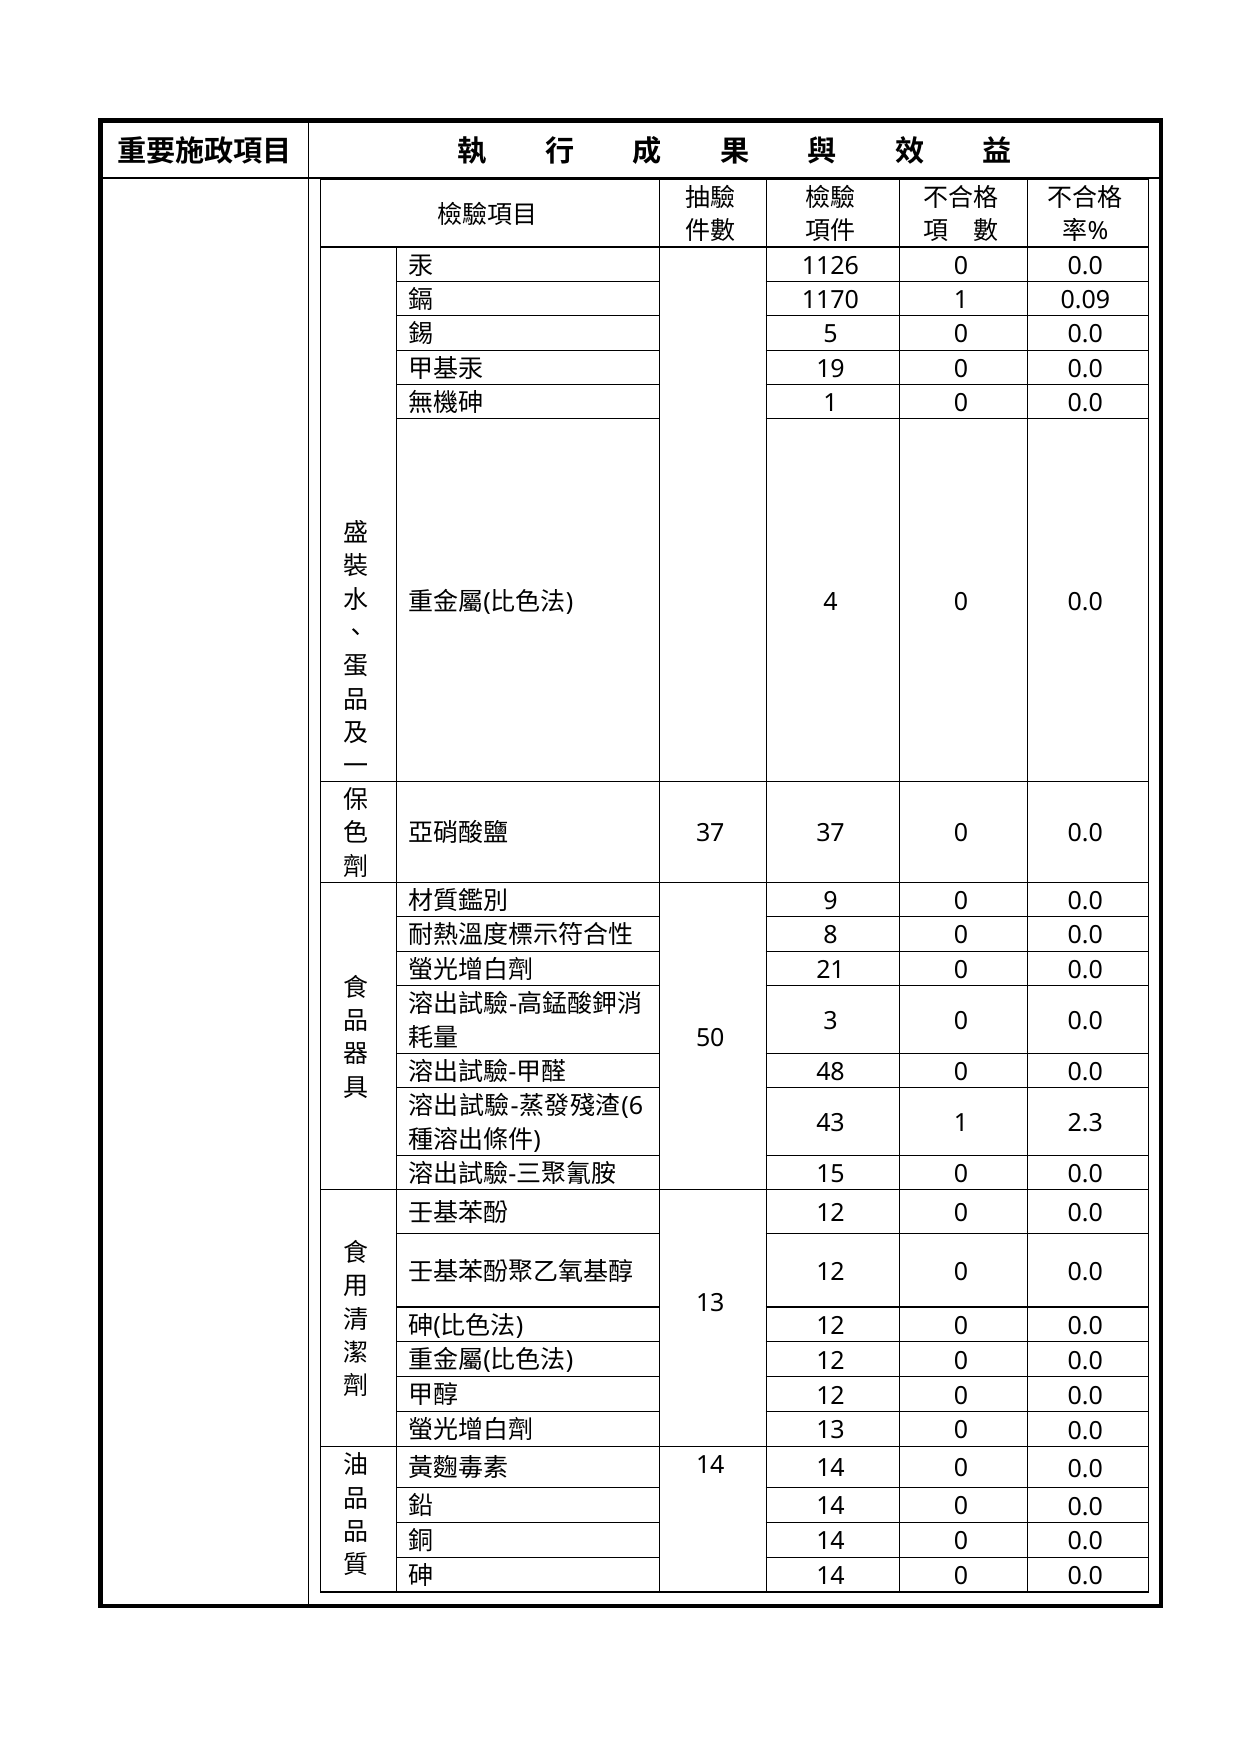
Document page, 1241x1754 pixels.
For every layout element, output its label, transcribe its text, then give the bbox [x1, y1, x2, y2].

table_cell 0.0 [1028, 1234, 1148, 1306]
table_cell 0.0 [1028, 351, 1148, 384]
table_cell 0 [900, 1234, 1027, 1306]
table_cell 溶出試驗-三聚氰胺 [397, 1156, 659, 1189]
table_cell 油品品質 [321, 1447, 396, 1591]
table_cell 14 [767, 1558, 899, 1591]
table_cell 0 [900, 782, 1027, 882]
table_cell 0 [900, 419, 1027, 781]
table_cell 0 [900, 1308, 1027, 1341]
table_cell 0.0 [1028, 248, 1148, 281]
table_cell 15 [767, 1156, 899, 1189]
table_cell 14 [767, 1488, 899, 1522]
table_cell 0.0 [1028, 1523, 1148, 1557]
table_cell 0.0 [1028, 1447, 1148, 1487]
table_cell 1 [900, 282, 1027, 315]
table_cell 亞硝酸鹽 [397, 782, 659, 882]
table_cell 0.0 [1028, 385, 1148, 418]
table_cell 37 [767, 782, 899, 882]
table_cell 50 [660, 883, 766, 1189]
table_cell 0 [900, 385, 1027, 418]
table_cell 0.0 [1028, 419, 1148, 781]
table_cell 21 [767, 952, 899, 985]
table_cell 13 [767, 1412, 899, 1446]
table_cell 壬基苯酚聚乙氧基醇 [397, 1234, 659, 1306]
table_cell 48 [767, 1054, 899, 1087]
table_cell 黃麴毒素 [397, 1447, 659, 1487]
table_cell 5 [767, 316, 899, 349]
table_cell 0.0 [1028, 1190, 1148, 1233]
table_cell 溶出試驗-甲醛 [397, 1054, 659, 1087]
table_cell 1 [767, 385, 899, 418]
table_cell 12 [767, 1377, 899, 1411]
table_cell 0.0 [1028, 1488, 1148, 1522]
table_cell 耐熱溫度標示符合性 [397, 917, 659, 951]
table_header 不合格項 數 [900, 180, 1027, 246]
table_cell [103, 179, 308, 1604]
table_cell 溶出試驗-蒸發殘渣(6種溶出條件) [397, 1088, 659, 1155]
table_cell 包裝水 、 盛裝水 、 蛋品及一般食品重金屬檢驗 [321, 248, 396, 781]
table_cell 9 [767, 883, 899, 916]
table_cell 0 [900, 1342, 1027, 1376]
table_cell 0 [900, 917, 1027, 951]
table_cell 1170 [767, 282, 899, 315]
table_cell 0 [900, 248, 1027, 281]
table_cell 鉛 [397, 1488, 659, 1522]
table_cell 壬基苯酚 [397, 1190, 659, 1233]
table_cell 0.0 [1028, 883, 1148, 916]
table_cell 重金屬(比色法) [397, 1342, 659, 1376]
table_cell 0 [900, 1447, 1027, 1487]
table_cell 0.0 [1028, 1308, 1148, 1341]
table_cell 甲基汞 [397, 351, 659, 384]
table_cell 0.0 [1028, 782, 1148, 882]
table_cell 0 [900, 1558, 1027, 1591]
table_cell 0.0 [1028, 1342, 1148, 1376]
table_cell 14 [767, 1447, 899, 1487]
table_header 執 行 成 果 與 效 益 [309, 123, 1159, 177]
table_cell 0 [900, 1054, 1027, 1087]
table_cell 1 [900, 1088, 1027, 1155]
table_cell 砷 [397, 1558, 659, 1591]
table_header 抽驗 件數 [660, 180, 766, 246]
table_cell 保色劑 [321, 782, 396, 882]
table_cell 0.0 [1028, 316, 1148, 349]
table_cell 19 [767, 351, 899, 384]
table_cell 12 [767, 1342, 899, 1376]
table_cell 0 [900, 1190, 1027, 1233]
table_cell 4 [767, 419, 899, 781]
table_cell 0.0 [1028, 986, 1148, 1053]
table_header 檢驗 項件 [767, 180, 899, 246]
table_cell 0 [900, 1523, 1027, 1557]
table_cell 砷(比色法) [397, 1308, 659, 1341]
table_cell 食用清潔劑 [321, 1190, 396, 1446]
table_cell 13 [660, 1190, 766, 1446]
table_cell 0.09 [1028, 282, 1148, 315]
table_cell 甲醇 [397, 1377, 659, 1411]
table_cell 錫 [397, 316, 659, 349]
table_cell 8 [767, 917, 899, 951]
table_cell 12 [767, 1234, 899, 1306]
table_cell 0.0 [1028, 1558, 1148, 1591]
table_cell 0.0 [1028, 952, 1148, 985]
table_header 檢驗項目 [321, 180, 659, 246]
table_cell 汞 [397, 248, 659, 281]
table_cell 銅 [397, 1523, 659, 1557]
table_cell 1126 [767, 248, 899, 281]
table_cell 螢光增白劑 [397, 952, 659, 985]
table_cell 溶出試驗-高錳酸鉀消耗量 [397, 986, 659, 1053]
table_cell 12 [767, 1308, 899, 1341]
table_cell 0 [900, 1377, 1027, 1411]
table_cell 0.0 [1028, 1054, 1148, 1087]
table_cell 0 [900, 986, 1027, 1053]
table_cell 材質鑑別 [397, 883, 659, 916]
table_cell 43 [767, 1088, 899, 1155]
table_cell 0 [900, 1412, 1027, 1446]
table_cell 鎘 [397, 282, 659, 315]
table_cell [660, 248, 766, 781]
table_cell 14 [767, 1523, 899, 1557]
table_header 重要施政項目 [103, 123, 308, 177]
table_cell 3 [767, 986, 899, 1053]
table_cell 14 [660, 1447, 766, 1591]
table_cell 0.0 [1028, 917, 1148, 951]
table_cell 食品器具 [321, 883, 396, 1189]
table_cell 重金屬(比色法) [397, 419, 659, 781]
table_cell 0 [900, 952, 1027, 985]
table_cell 0 [900, 351, 1027, 384]
table_cell 2.3 [1028, 1088, 1148, 1155]
table_cell 0 [900, 883, 1027, 916]
table_cell 無機砷 [397, 385, 659, 418]
table_header 不合格率% [1028, 180, 1148, 246]
table_cell 0 [900, 1488, 1027, 1522]
table_cell 0.0 [1028, 1156, 1148, 1189]
table_cell 0 [900, 1156, 1027, 1189]
table_cell 0 [900, 316, 1027, 349]
table_cell 螢光增白劑 [397, 1412, 659, 1446]
table_cell 37 [660, 782, 766, 882]
table_cell 0.0 [1028, 1412, 1148, 1446]
table_cell 12 [767, 1190, 899, 1233]
table_cell [309, 179, 1159, 1604]
table_cell 0.0 [1028, 1377, 1148, 1411]
